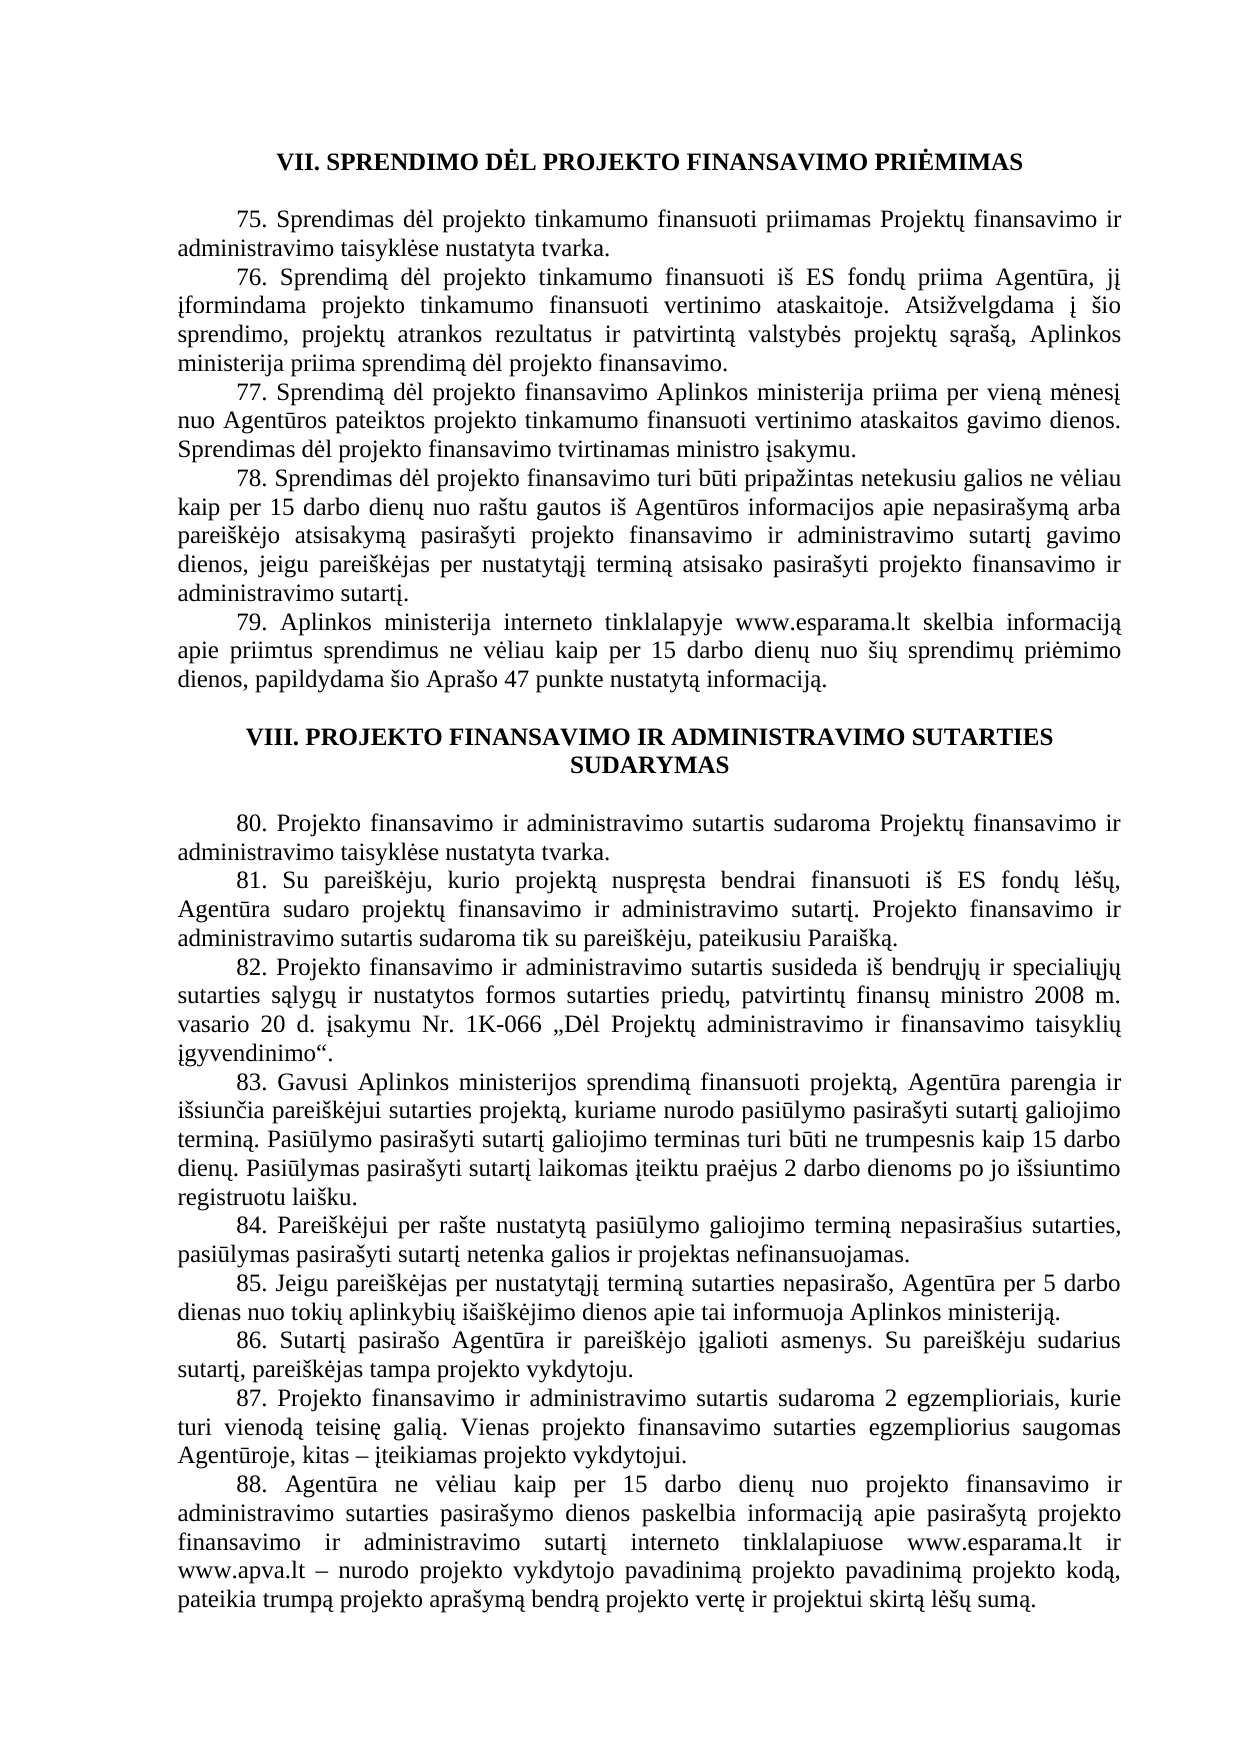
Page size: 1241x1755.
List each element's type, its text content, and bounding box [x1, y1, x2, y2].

text VII. SPRENDIMO DĖL PROJEKTO FINANSAVIMO PRIĖMIMAS [177, 147, 1122, 176]
text 83. Gavusi Aplinkos ministerijos sprendimą finansuoti projektą, Agentūra parengia ir išsiunčia pareiškėjui sutarties projektą, kuriame nurodo pasiūlymo pasirašyti sutartį galiojimo terminą. Pasiūlymo pasirašyti sutartį galiojimo terminas turi būti ne trumpesnis kaip 15 darbo dienų. Pasiūlymas pasirašyti sutartį laikomas įteiktu praėjus 2 darbo dienoms po jo išsiuntimo registruotu laišku. [177, 1067, 1122, 1211]
text 79. Aplinkos ministerija interneto tinklalapyje www.esparama.lt skelbia informaciją apie priimtus sprendimus ne vėliau kaip per 15 darbo dienų nuo šių sprendimų priėmimo dienos, papildydama šio Aprašo 47 punkte nustatytą informaciją. [177, 607, 1122, 693]
text 80. Projekto finansavimo ir administravimo sutartis sudaroma Projektų finansavimo ir administravimo taisyklėse nustatyta tvarka. [177, 808, 1122, 866]
text 84. Pareiškėjui per rašte nustatytą pasiūlymo galiojimo terminą nepasirašius sutarties, pasiūlymas pasirašyti sutartį netenka galios ir projektas nefinansuojamas. [177, 1211, 1122, 1268]
text 75. Sprendimas dėl projekto tinkamumo finansuoti priimamas Projektų finansavimo ir administravimo taisyklėse nustatyta tvarka. [177, 204, 1122, 262]
text 85. Jeigu pareiškėjas per nustatytąjį terminą sutarties nepasirašo, Agentūra per 5 darbo dienas nuo tokių aplinkybių išaiškėjimo dienos apie tai informuoja Aplinkos ministeriją. [177, 1268, 1122, 1326]
text 81. Su pareiškėju, kurio projektą nuspręsta bendrai finansuoti iš ES fondų lėšų, Agentūra sudaro projektų finansavimo ir administravimo sutartį. Projekto finansavimo ir administravimo sutartis sudaroma tik su pareiškėju, pateikusiu Paraišką. [177, 866, 1122, 952]
text VIII. PROJEKTO FINANSAVIMO IR ADMINISTRAVIMO SUTARTIES SUDARYMAS [177, 722, 1122, 779]
text 76. Sprendimą dėl projekto tinkamumo finansuoti iš ES fondų priima Agentūra, jį įformindama projekto tinkamumo finansuoti vertinimo ataskaitoje. Atsižvelgdama į šio sprendimo, projektų atrankos rezultatus ir patvirtintą valstybės projektų sąrašą, Aplinkos ministerija priima sprendimą dėl projekto finansavimo. [177, 262, 1122, 377]
text 82. Projekto finansavimo ir administravimo sutartis susideda iš bendrųjų ir specialiųjų sutarties sąlygų ir nustatytos formos sutarties priedų, patvirtintų finansų ministro 2008 m. vasario 20 d. įsakymu Nr. 1K-066 „Dėl Projektų administravimo ir finansavimo taisyklių įgyvendinimo“. [177, 952, 1122, 1067]
text 86. Sutartį pasirašo Agentūra ir pareiškėjo įgalioti asmenys. Su pareiškėju sudarius sutartį, pareiškėjas tampa projekto vykdytoju. [177, 1326, 1122, 1383]
text 87. Projekto finansavimo ir administravimo sutartis sudaroma 2 egzemplioriais, kurie turi vienodą teisinę galią. Vienas projekto finansavimo sutarties egzempliorius saugomas Agentūroje, kitas – įteikiamas projekto vykdytojui. [177, 1383, 1122, 1469]
text 88. Agentūra ne vėliau kaip per 15 darbo dienų nuo projekto finansavimo ir administravimo sutarties pasirašymo dienos paskelbia informaciją apie pasirašytą projekto finansavimo ir administravimo sutartį interneto tinklalapiuose www.esparama.lt ir www.apva.lt – nurodo projekto vykdytojo pavadinimą projekto pavadinimą projekto kodą, pateikia trumpą projekto aprašymą bendrą projekto vertę ir projektui skirtą lėšų sumą. [177, 1469, 1122, 1613]
text 78. Sprendimas dėl projekto finansavimo turi būti pripažintas netekusiu galios ne vėliau kaip per 15 darbo dienų nuo raštu gautos iš Agentūros informacijos apie nepasirašymą arba pareiškėjo atsisakymą pasirašyti projekto finansavimo ir administravimo sutartį gavimo dienos, jeigu pareiškėjas per nustatytąjį terminą atsisako pasirašyti projekto finansavimo ir administravimo sutartį. [177, 463, 1122, 607]
text 77. Sprendimą dėl projekto finansavimo Aplinkos ministerija priima per vieną mėnesį nuo Agentūros pateiktos projekto tinkamumo finansuoti vertinimo ataskaitos gavimo dienos. Sprendimas dėl projekto finansavimo tvirtinamas ministro įsakymu. [177, 377, 1122, 463]
